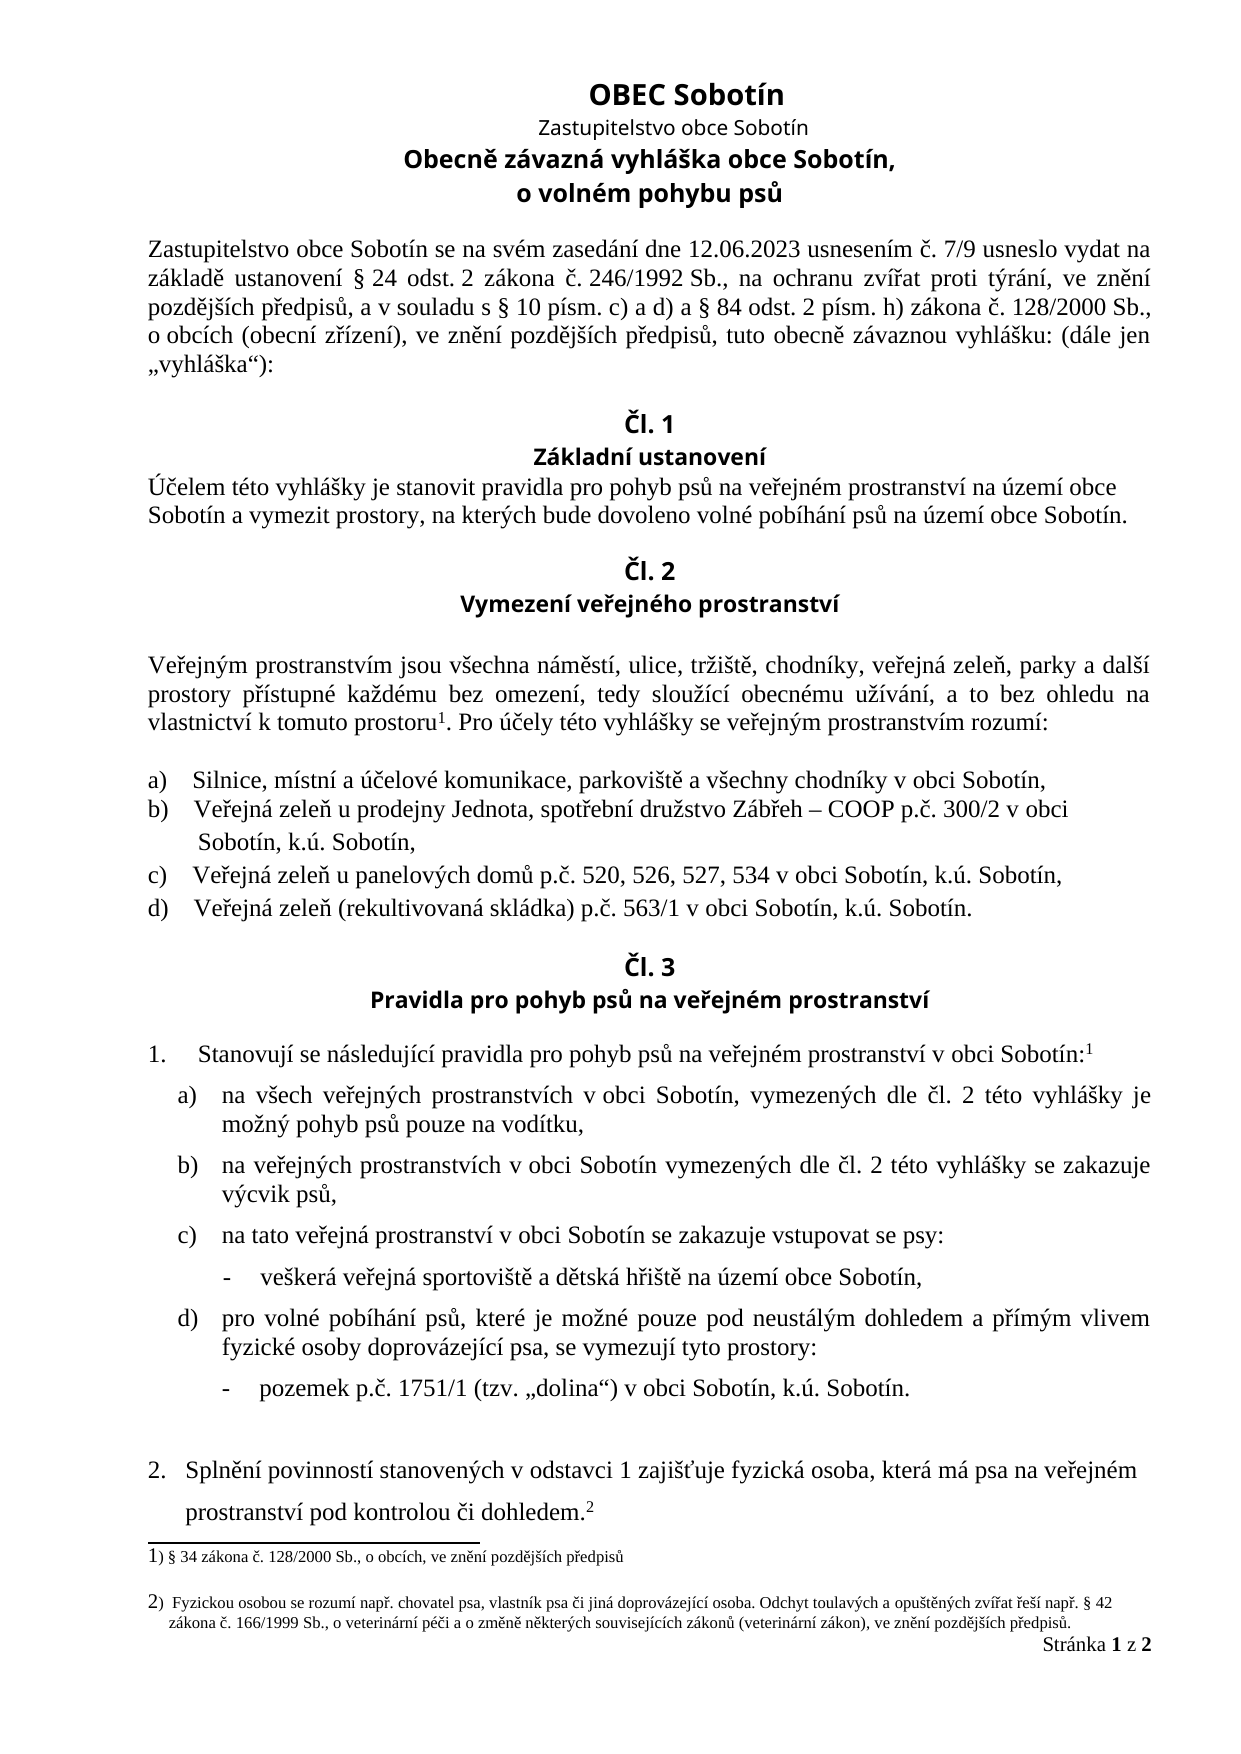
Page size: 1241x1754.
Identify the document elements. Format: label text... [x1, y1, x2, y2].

text Obecně závazná vyhláška obce Sobotín, [148, 142, 1152, 176]
subtitle Čl. 1 [148, 407, 1152, 441]
list pozemek p.č. 1751/1 (tzv. „dolina“) v obci Sobotín, k.ú. Sobotín. [222, 1373, 1152, 1402]
text a) Silnice, místní a účelové komunikace, parkoviště a všechny chodníky v obci Sobotín, [148, 765, 1152, 794]
text OBEC Sobotín [148, 74, 1152, 113]
list na tato veřejná prostranství v obci Sobotín se zakazuje vstupovat se psy: [177, 1221, 1152, 1249]
subtitle Čl. 3 [148, 950, 1152, 984]
text ) § 34 zákona č. 128/2000 Sb., o obcích, ve znění pozdějších předpisů [148, 1543, 1152, 1567]
text ) Fyzickou osobou se rozumí např. chovatel psa, vlastník psa či jiná doprovázející osoba. Odchyt toulavých a opuštěných zvířat řeší např. § 42 [148, 1589, 1152, 1613]
text d) Veřejná zeleň (rekultivovaná skládka) p.č. 563/1 v obci Sobotín, k.ú. Sobotín. [148, 893, 1152, 922]
text Sobotín, k.ú. Sobotín, [148, 827, 1152, 856]
list na veřejných prostranstvích v obci Sobotín vymezených dle čl. 2 této vyhlášky se zakazuje výcvik psů, [177, 1151, 1152, 1208]
text Pravidla pro pohyb psů na veřejném prostranství [148, 984, 1152, 1015]
text c) Veřejná zeleň u panelových domů p.č. 520, 526, 527, 534 v obci Sobotín, k.ú. Sobotín, [148, 860, 1152, 888]
text 1. Stanovují se následující pravidla pro pohyb psů na veřejném prostranství v obci Sobotín: [148, 1039, 1152, 1068]
text Vymezení veřejného prostranství [148, 587, 1152, 619]
text 2. Splnění povinností stanovených v odstavci 1 zajišťuje fyzická osoba, která má psa na veřejném [148, 1456, 1152, 1484]
text b) Veřejná zeleň u prodejny Jednota, spotřební družstvo Zábřeh – COOP p.č. 300/2 v obci [148, 794, 1152, 822]
subtitle Čl. 2 [148, 553, 1152, 587]
text Základní ustanovení [148, 441, 1152, 472]
text prostranství pod kontrolou či dohledem. [148, 1497, 1152, 1526]
text Zastupitelstvo obce Sobotín se na svém zasedání dne 12.06.2023 usnesením č. 7/9 usneslo vydat na základě ustanovení § 24 odst. 2 zákona č. 246/1992 Sb., na ochranu zvířat proti týrání, ve znění pozdějších předpisů, a v souladu s § 10 písm. c) a d) a § 84 odst. 2 písm. h) zákona č. 128/2000 Sb., o obcích (obecní zřízení), ve znění pozdějších předpisů, tuto obecně závaznou vyhlášku: (dále jen „vyhláška“): [148, 234, 1152, 378]
list veškerá veřejná sportoviště a dětská hřiště na území obce Sobotín, [223, 1262, 1152, 1291]
text Veřejným prostranstvím jsou všechna náměstí, ulice, tržiště, chodníky, veřejná zeleň, parky a další prostory přístupné každému bez omezení, tedy sloužící obecnému užívání, a to bez ohledu na vlastnictví k tomuto prostoru1. Pro účely této vyhlášky se veřejným prostranstvím rozumí: [148, 650, 1152, 736]
list pro volné pobíhání psů, které je možné pouze pod neustálým dohledem a přímým vlivem fyzické osoby doprovázející psa, se vymezují tyto prostory: [177, 1303, 1152, 1361]
text Účelem této vyhlášky je stanovit pravidla pro pohyb psů na veřejném prostranství na území obce Sobotín a vymezit prostory, na kterých bude dovoleno volné pobíhání psů na území obce Sobotín. [148, 472, 1152, 529]
text o volném pohybu psů [148, 176, 1152, 210]
text Zastupitelstvo obce Sobotín [148, 113, 1152, 142]
text zákona č. 166/1999 Sb., o veterinární péči a o změně některých souvisejících zákonů (veterinární zákon), ve znění pozdějších předpisů. [148, 1613, 1152, 1632]
list na všech veřejných prostranstvích v obci Sobotín, vymezených dle čl. 2 této vyhlášky je možný pohyb psů pouze na vodítku, [177, 1081, 1152, 1138]
